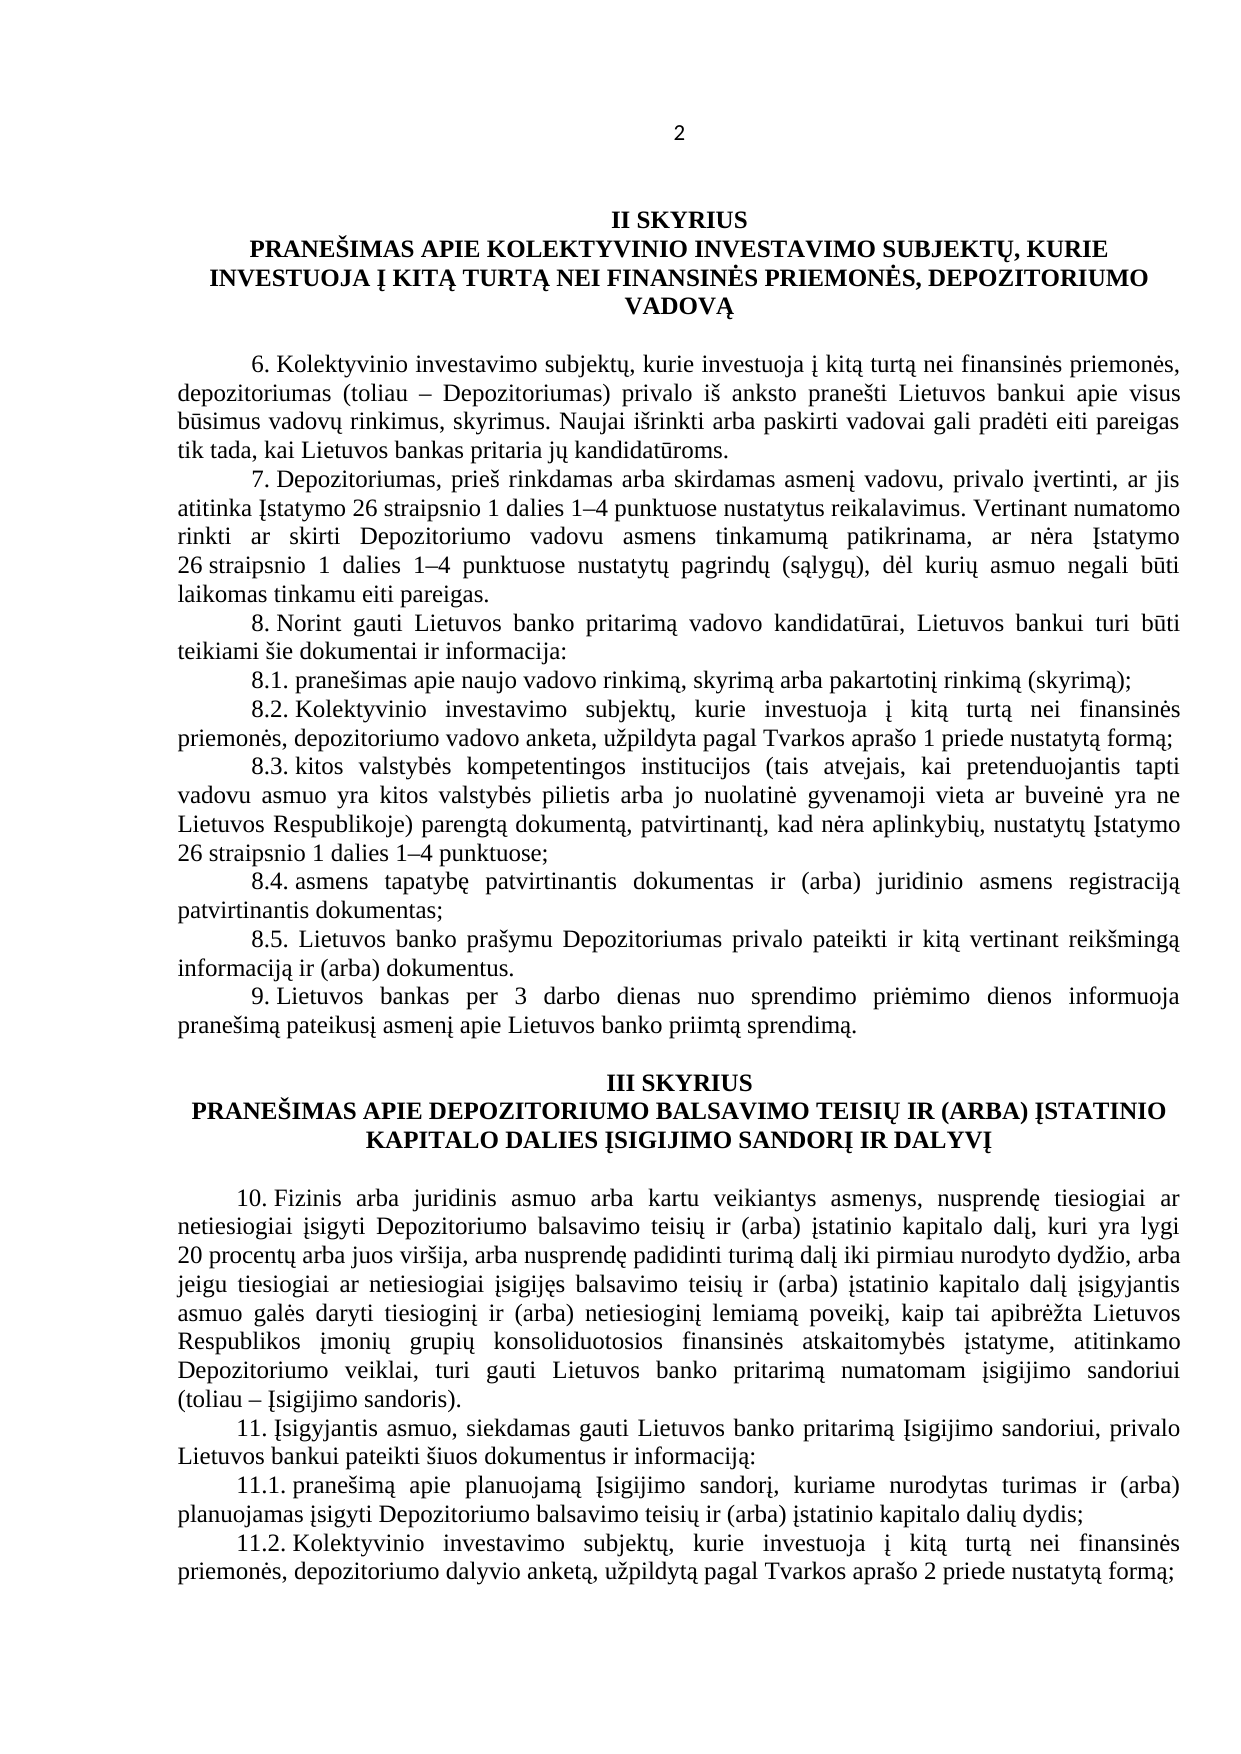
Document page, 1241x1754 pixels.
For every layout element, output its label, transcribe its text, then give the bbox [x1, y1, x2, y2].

text 11.2. Kolektyvinio investavimo subjektų, kurie investuoja į kitą turtą nei finansinės priemonės, depozitoriumo dalyvio anketą, užpildytą pagal Tvarkos aprašo 2 priede nustatytą formą; [177, 1528, 1181, 1585]
text 11.1. pranešimą apie planuojamą Įsigijimo sandorį, kuriame nurodytas turimas ir (arba) planuojamas įsigyti Depozitoriumo balsavimo teisių ir (arba) įstatinio kapitalo dalių dydis; [177, 1470, 1181, 1528]
text 8.5. Lietuvos banko prašymu Depozitoriumas privalo pateikti ir kitą vertinant reikšmingą informaciją ir (arba) dokumentus. [177, 924, 1181, 981]
text 10. Fizinis arba juridinis asmuo arba kartu veikiantys asmenys, nusprendę tiesiogiai ar netiesiogiai įsigyti Depozitoriumo balsavimo teisių ir (arba) įstatinio kapitalo dalį, kuri yra lygi 20 procentų arba juos viršija, arba nusprendę padidinti turimą dalį iki pirmiau nurodyto dydžio, arba jeigu tiesiogiai ar netiesiogiai įsigijęs balsavimo teisių ir (arba) įstatinio kapitalo dalį įsigyjantis asmuo galės daryti tiesioginį ir (arba) netiesioginį lemiamą poveikį, kaip tai apibrėžta Lietuvos Respublikos įmonių grupių konsoliduotosios finansinės atskaitomybės įstatyme, atitinkamo Depozitoriumo veiklai, turi gauti Lietuvos banko pritarimą numatomam įsigijimo sandoriui (toliau – Įsigijimo sandoris). [177, 1183, 1181, 1413]
text PRANEŠIMAS APIE KOLEKTYVINIO INVESTAVIMO SUBJEKTŲ, KURIE INVESTUOJA Į KITĄ TURTĄ NEI FINANSINĖS PRIEMONĖS, DEPOZITORIUMO VADOVĄ [177, 234, 1181, 320]
text 6. Kolektyvinio investavimo subjektų, kurie investuoja į kitą turtą nei finansinės priemonės, depozitoriumas (toliau – Depozitoriumas) privalo iš anksto pranešti Lietuvos bankui apie visus būsimus vadovų rinkimus, skyrimus. Naujai išrinkti arba paskirti vadovai gali pradėti eiti pareigas tik tada, kai Lietuvos bankas pritaria jų kandidatūroms. [177, 349, 1181, 464]
text PRANEŠIMAS APIE DEPOZITORIUMO BALSAVIMO TEISIŲ IR (ARBA) ĮSTATINIO KAPITALO DALIES ĮSIGIJIMO SANDORĮ IR DALYVĮ [177, 1096, 1181, 1154]
text 8. Norint gauti Lietuvos banko pritarimą vadovo kandidatūrai, Lietuvos bankui turi būti teikiami šie dokumentai ir informacija: [177, 608, 1181, 665]
text 8.3. kitos valstybės kompetentingos institucijos (tais atvejais, kai pretenduojantis tapti vadovu asmuo yra kitos valstybės pilietis arba jo nuolatinė gyvenamoji vieta ar buveinė yra ne Lietuvos Respublikoje) parengtą dokumentą, patvirtinantį, kad nėra aplinkybių, nustatytų Įstatymo 26 straipsnio 1 dalies 1–4 punktuose; [177, 751, 1181, 866]
text 7. Depozitoriumas, prieš rinkdamas arba skirdamas asmenį vadovu, privalo įvertinti, ar jis atitinka Įstatymo 26 straipsnio 1 dalies 1–4 punktuose nustatytus reikalavimus. Vertinant numatomo rinkti ar skirti Depozitoriumo vadovu asmens tinkamumą patikrinama, ar nėra Įstatymo 26 straipsnio 1 dalies 1–4 punktuose nustatytų pagrindų (sąlygų), dėl kurių asmuo negali būti laikomas tinkamu eiti pareigas. [177, 464, 1181, 608]
text 8.1. pranešimas apie naujo vadovo rinkimą, skyrimą arba pakartotinį rinkimą (skyrimą); [177, 665, 1181, 694]
text II SKYRIUS [177, 205, 1181, 234]
text III SKYRIUS [177, 1068, 1181, 1096]
text 9. Lietuvos bankas per 3 darbo dienas nuo sprendimo priėmimo dienos informuoja pranešimą pateikusį asmenį apie Lietuvos banko priimtą sprendimą. [177, 981, 1181, 1039]
text 8.2. Kolektyvinio investavimo subjektų, kurie investuoja į kitą turtą nei finansinės priemonės, depozitoriumo vadovo anketa, užpildyta pagal Tvarkos aprašo 1 priede nustatytą formą; [177, 694, 1181, 751]
text 8.4. asmens tapatybę patvirtinantis dokumentas ir (arba) juridinio asmens registraciją patvirtinantis dokumentas; [177, 866, 1181, 924]
text 11. Įsigyjantis asmuo, siekdamas gauti Lietuvos banko pritarimą Įsigijimo sandoriui, privalo Lietuvos bankui pateikti šiuos dokumentus ir informaciją: [177, 1413, 1181, 1470]
